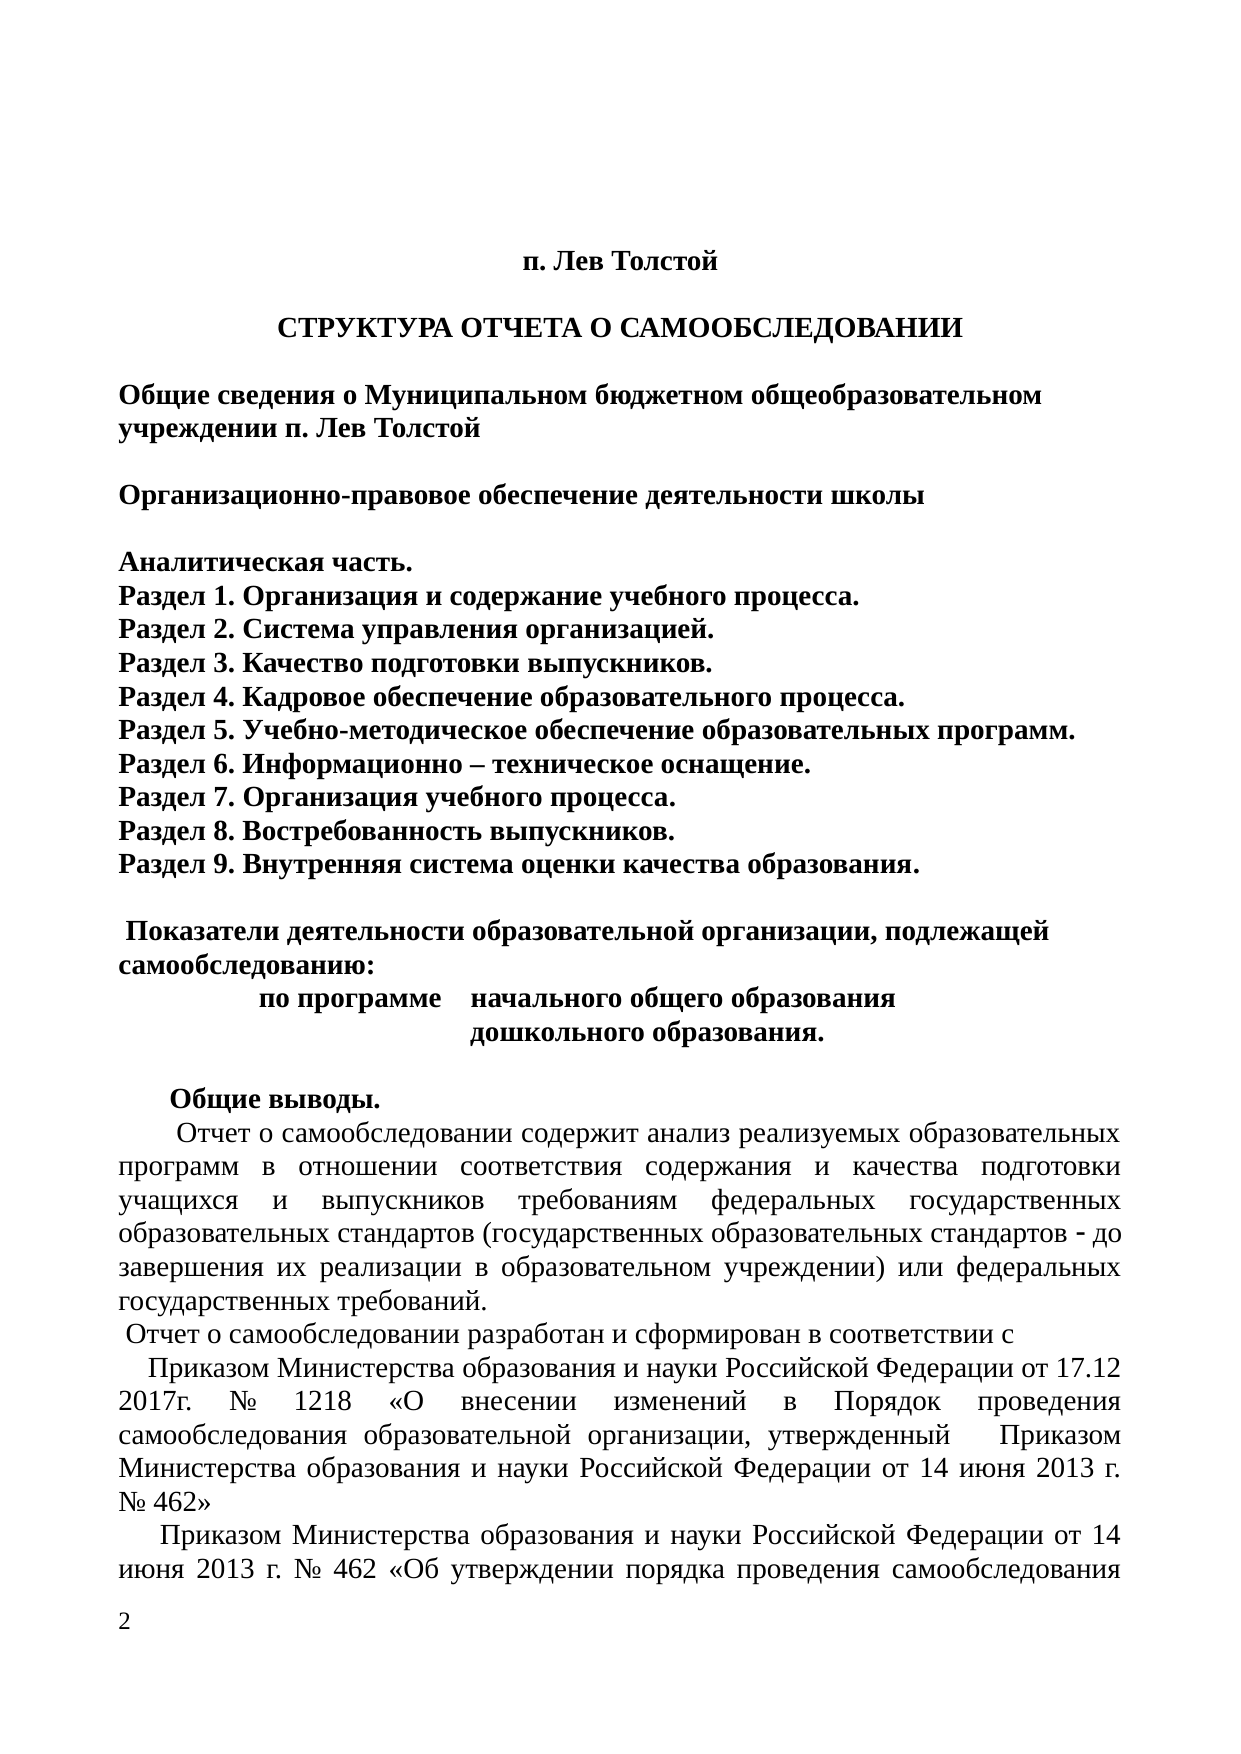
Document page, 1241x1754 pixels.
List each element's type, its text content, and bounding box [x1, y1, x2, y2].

text Общие выводы. [118, 1081, 1122, 1115]
text Приказом Министерства образования и науки Российской Федерации от 17.12 2017г. № 1218 «О внесении изменений в Порядок проведения самообследования образовательной организации, утвержденный Приказом Министерства образования и науки Российской Федерации от 14 июня 2013 г. № 462» [118, 1350, 1122, 1517]
text Аналитическая часть. [118, 544, 1122, 578]
text Раздел 5. Учебно-методическое обеспечение образовательных программ. [118, 712, 1122, 746]
text Показатели деятельности образовательной организации, подлежащей самообследованию: [118, 913, 1122, 981]
text Приказом Министерства образования и науки Российской Федерации от 14 июня 2013 г. № 462 «Об утверждении порядка проведения самообследования [118, 1517, 1122, 1584]
text п. Лев Толстой [118, 243, 1122, 276]
text Раздел 6. Информационно – техническое оснащение. [118, 746, 1122, 779]
text дошкольного образования. [229, 1014, 1122, 1048]
text СТРУКТУРА ОТЧЕТА О САМООБСЛЕДОВАНИИ [118, 310, 1122, 343]
text Отчет о самообследовании разработан и сформирован в соответствии с [118, 1316, 1122, 1350]
text Раздел 9. Внутренняя система оценки качества образования. [118, 846, 1122, 880]
text Раздел 1. Организация и содержание учебного процесса. [118, 578, 1122, 612]
text Отчет о самообследовании содержит анализ реализуемых образовательных программ в отношении соответствия содержания и качества подготовки учащихся и выпускников требованиям федеральных государственных образовательных стандартов (государственных образовательных стандартов  до завершения их реализации в образовательном учреждении) или федеральных государственных требований. [118, 1115, 1122, 1316]
text по программе начального общего образования [229, 981, 1122, 1014]
text Раздел 7. Организация учебного процесса. [118, 779, 1122, 813]
text Раздел 3. Качество подготовки выпускников. [118, 645, 1122, 679]
text Раздел 4. Кадровое обеспечение образовательного процесса. [118, 679, 1122, 712]
text Раздел 8. Востребованность выпускников. [118, 813, 1122, 846]
text Общие сведения о Муниципальном бюджетном общеобразовательном учреждении п. Лев Толстой [118, 377, 1122, 444]
text Организационно-правовое обеспечение деятельности школы [118, 477, 1122, 511]
text Раздел 2. Система управления организацией. [118, 612, 1122, 645]
